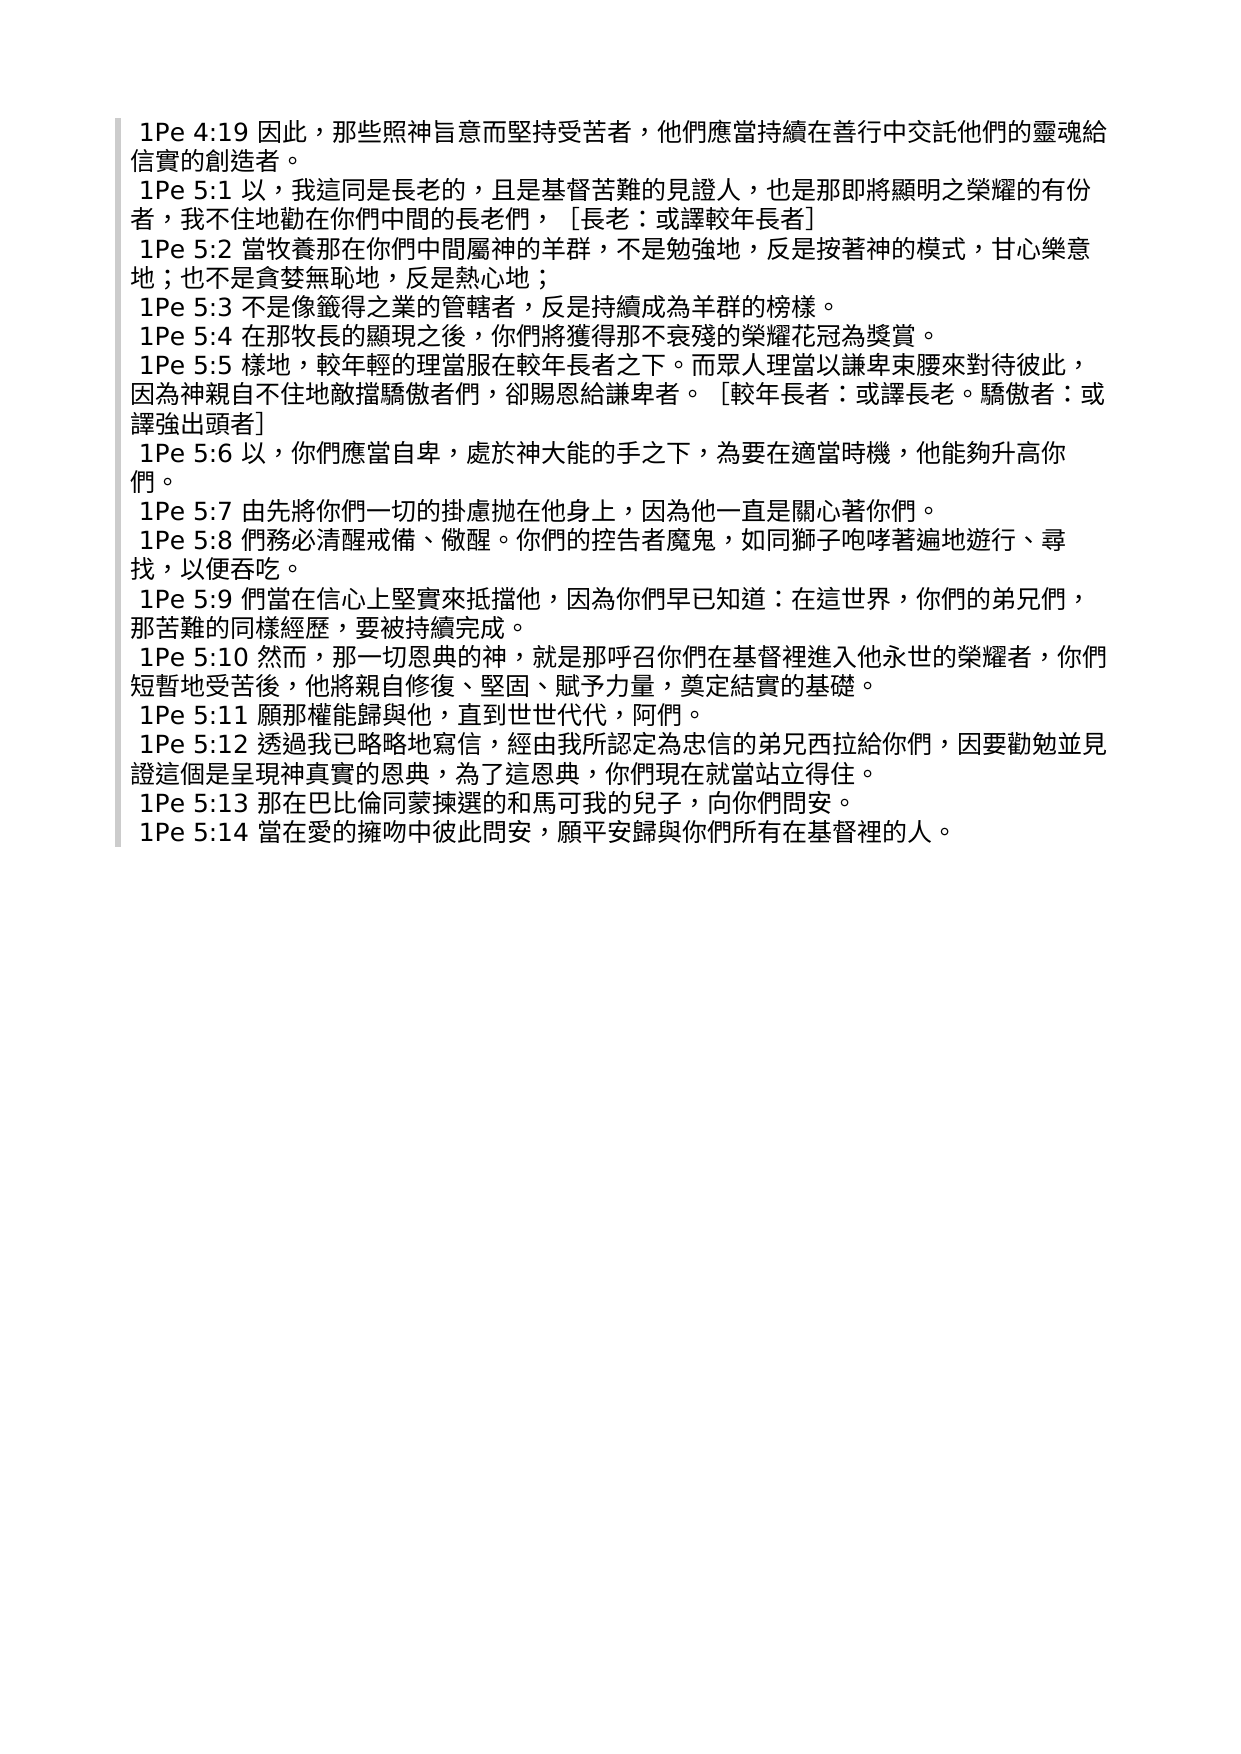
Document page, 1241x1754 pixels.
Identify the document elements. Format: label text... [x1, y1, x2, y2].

table_header 1Pe 4:19 因此，那些照神旨意而堅持受苦者，他們應當持續在善行中交託他們的靈魂給信實的創造者。 1Pe 5:1 以，我這同是長老的，且是基督苦難的見證人，也是那即將顯明之榮耀的有份者，我不住地勸在你們中間的長老們，［長老：或譯較年長者］ 1Pe 5:2 當牧養那在你們中間屬神的羊群，不是勉強地，反是按著神的模式，甘心樂意地；也不是貪婪無恥地，反是熱心地； 1Pe 5:3 不是像籤得之業的管轄者，反是持續成為羊群的榜樣。 1Pe 5:4 在那牧長的顯現之後，你們將獲得那不衰殘的榮耀花冠為獎賞。 1Pe 5:5 樣地，較年輕的理當服在較年長者之下。而眾人理當以謙卑束腰來對待彼此，因為神親自不住地敵擋驕傲者們，卻賜恩給謙卑者。［較年長者：或譯長老。驕傲者：或譯強出頭者］ 1Pe 5:6 以，你們應當自卑，處於神大能的手之下，為要在適當時機，他能夠升高你們。 1Pe 5:7 由先將你們一切的掛慮抛在他身上，因為他一直是關心著你們。 1Pe 5:8 們務必清醒戒備、儆醒。你們的控告者魔鬼，如同獅子咆哮著遍地遊行、尋找，以便吞吃。 1Pe 5:9 們當在信心上堅實來抵擋他，因為你們早已知道：在這世界，你們的弟兄們，那苦難的同樣經歷，要被持續完成。 1Pe 5:10 然而，那一切恩典的神，就是那呼召你們在基督裡進入他永世的榮耀者，你們短暫地受苦後，他將親自修復、堅固、賦予力量，奠定結實的基礎。 1Pe 5:11 願那權能歸與他，直到世世代代，阿們。 1Pe 5:12 透過我已略略地寫信，經由我所認定為忠信的弟兄西拉給你們，因要勸勉並見證這個是呈現神真實的恩典，為了這恩典，你們現在就當站立得住。 1Pe 5:13 那在巴比倫同蒙揀選的和馬可我的兒子，向你們問安。 1Pe 5:14 當在愛的擁吻中彼此問安，願平安歸與你們所有在基督裡的人。 [121, 118, 1122, 847]
